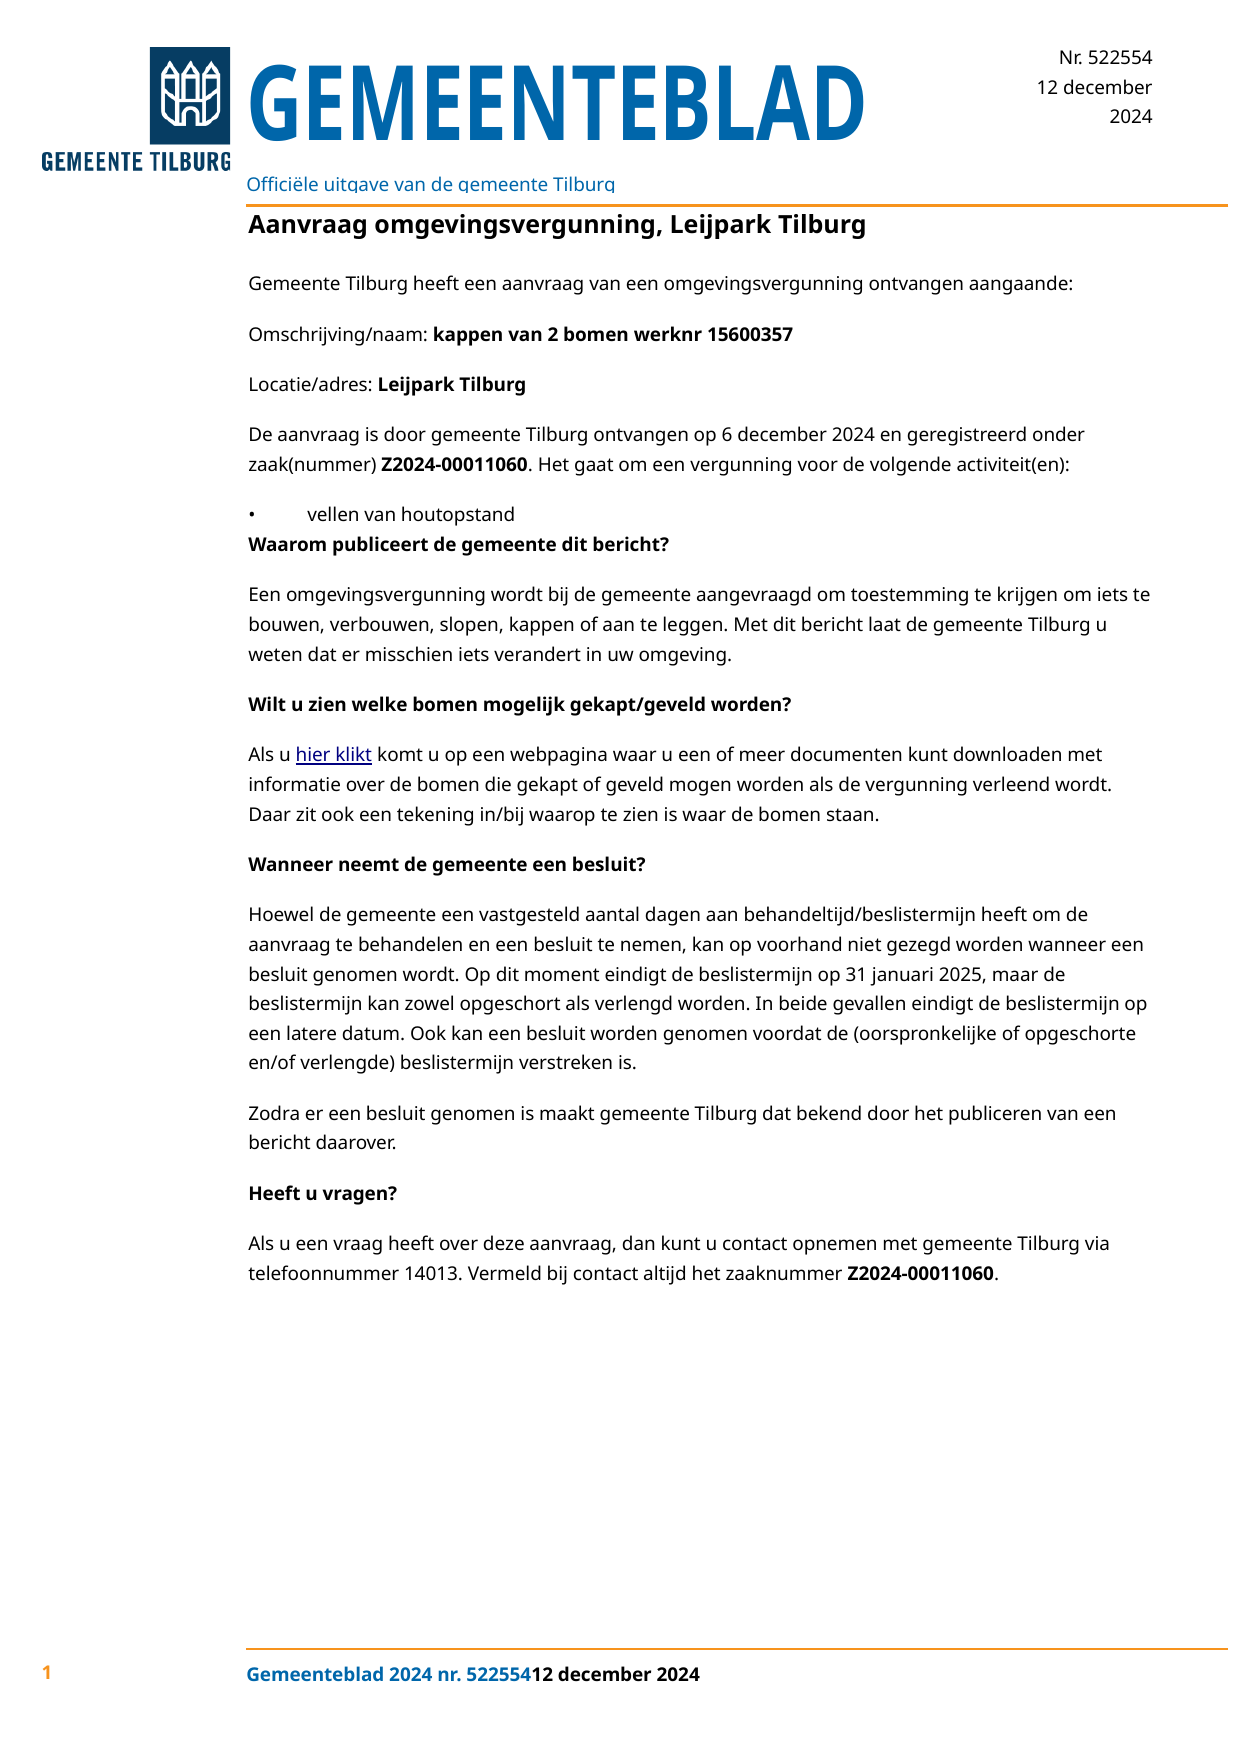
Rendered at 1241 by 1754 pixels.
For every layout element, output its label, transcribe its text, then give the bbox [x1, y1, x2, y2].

text De aanvraag is door gemeente Tilburg ontvangen op 6 december 2024 en geregistreerd onder zaak(nummer) Z2024-00011060. Het gaat om een vergunning voor de volgende activiteit(en): [248, 422, 1152, 477]
text Locatie/adres: Leijpark Tilburg [248, 371, 1152, 397]
text Als u een vraag heeft over deze aanvraag, dan kunt u contact opnemen met gemeente Tilburg via telefoonnummer 14013. Vermeld bij contact altijd het zaaknummer Z2024-00011060. [248, 1230, 1152, 1286]
text Omschrijving/naam: kappen van 2 bomen werknr 15600357 [248, 321, 1152, 346]
text Wilt u zien welke bomen mogelijk gekapt/geveld worden? [248, 691, 1152, 717]
text Aanvraag omgevingsvergunning, Leijpark Tilburg [248, 207, 1152, 241]
text Heeft u vragen? [248, 1180, 1152, 1206]
list vellen van houtopstand [248, 502, 1152, 527]
text Als u hier klikt komt u op een webpagina waar u een of meer documenten kunt downloaden met informatie over de bomen die gekapt of geveld mogen worden als de vergunning verleend wordt. Daar zit ook een tekening in/bij waarop te zien is waar de bomen staan. [248, 742, 1152, 826]
picture [41, 47, 231, 172]
text Waarom publiceert de gemeente dit bericht? [248, 531, 1152, 557]
text Zodra er een besluit genomen is maakt gemeente Tilburg dat bekend door het publiceren van een bericht daarover. [248, 1100, 1152, 1155]
text Gemeente Tilburg heeft een aanvraag van een omgevingsvergunning ontvangen aangaande: [248, 270, 1152, 296]
text Een omgevingsvergunning wordt bij de gemeente aangevraagd om toestemming te krijgen om iets te bouwen, verbouwen, slopen, kappen of aan te leggen. Met dit bericht laat de gemeente Tilburg u weten dat er misschien iets verandert in uw omgeving. [248, 582, 1152, 666]
text Wanneer neemt de gemeente een besluit? [248, 851, 1152, 877]
text Hoewel de gemeente een vastgesteld aantal dagen aan behandeltijd/beslistermijn heeft om de aanvraag te behandelen en een besluit te nemen, kan op voorhand niet gezegd worden wanneer een besluit genomen wordt. Op dit moment eindigt de beslistermijn op 31 januari 2025, maar de beslistermijn kan zowel opgeschort als verlengd worden. In beide gevallen eindigt de beslistermijn op een latere datum. Ook kan een besluit worden genomen voordat de (oorspronkelijke of opgeschorte en/of verlengde) beslistermijn verstreken is. [248, 902, 1152, 1075]
